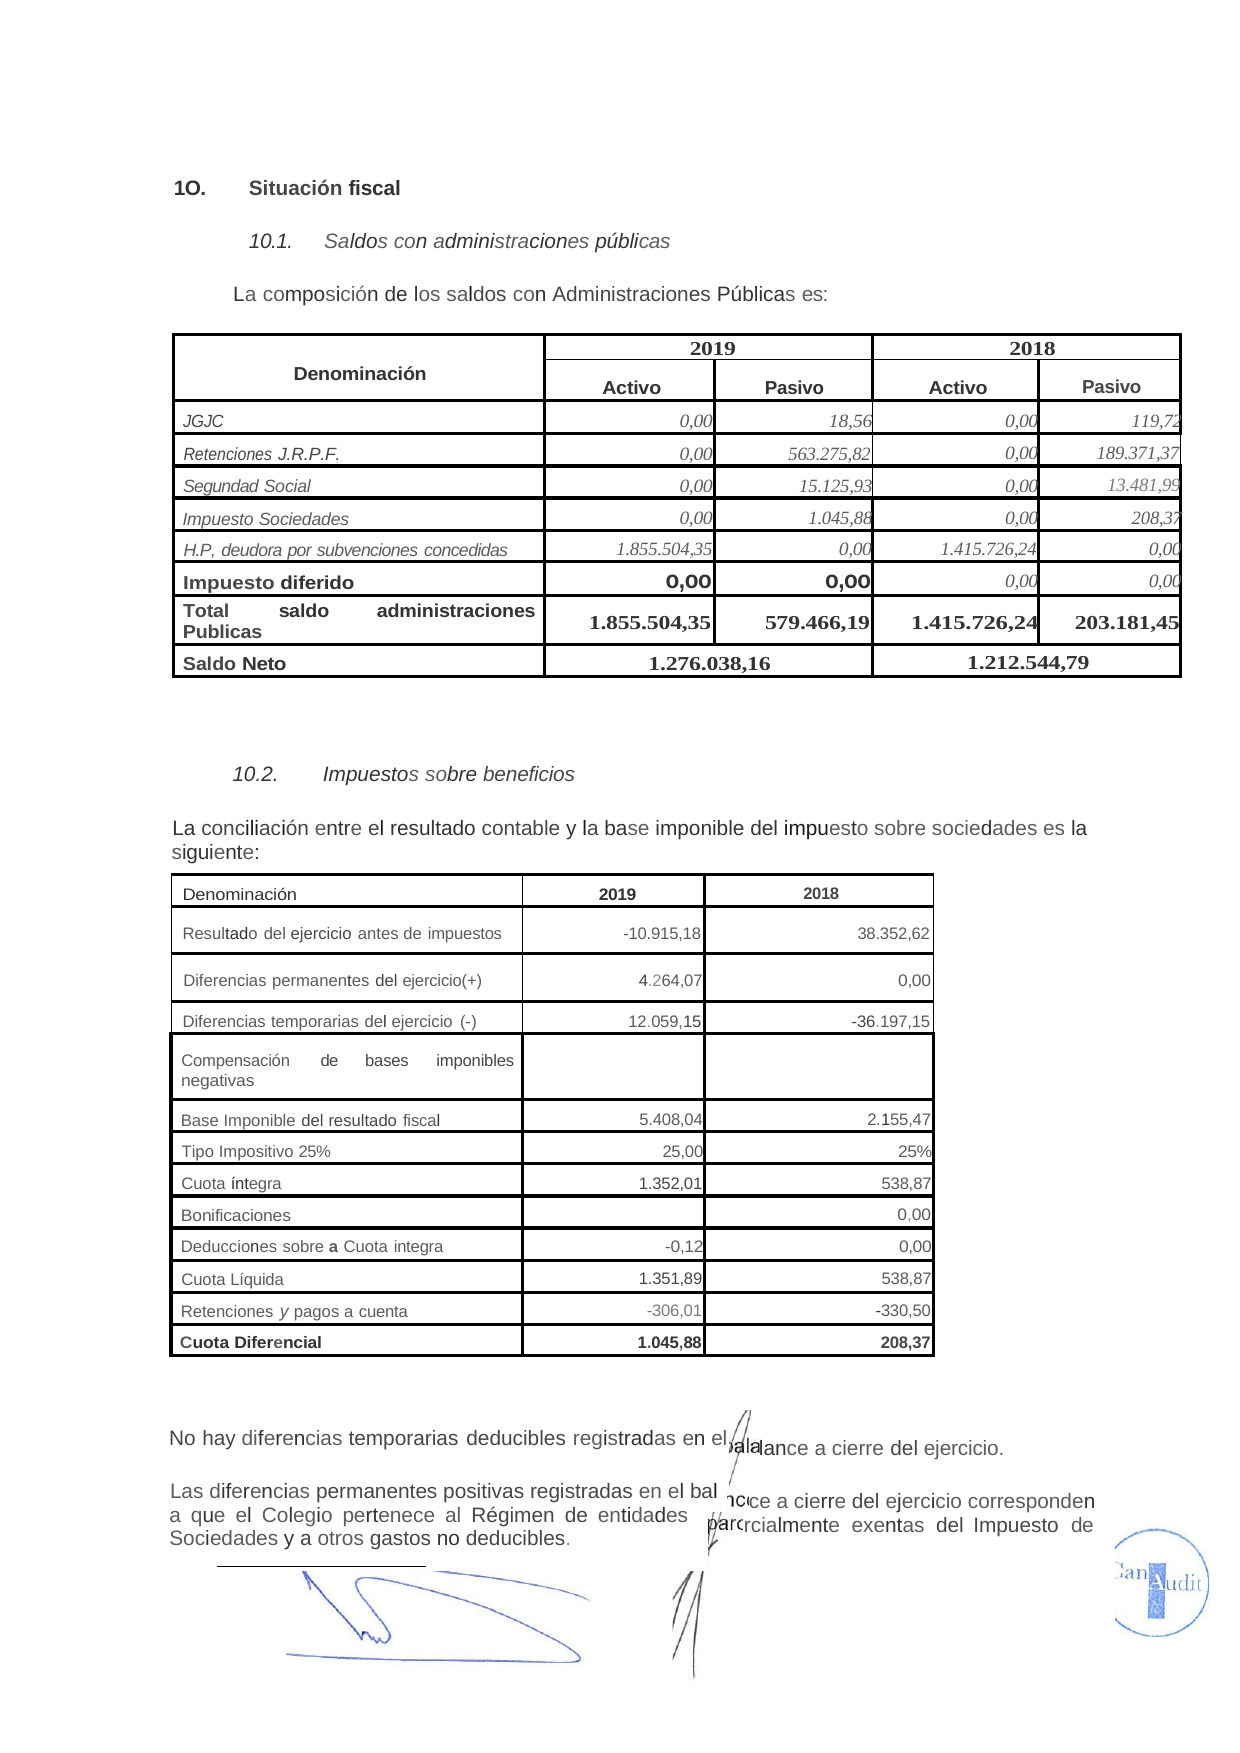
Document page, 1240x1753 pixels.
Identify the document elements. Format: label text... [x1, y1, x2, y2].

table_cell 1.276.038,16 [546, 646, 871, 675]
table_cell 538,87 [706, 1165, 932, 1194]
list Saldos con administraciones públicas [249, 229, 1239, 253]
table_cell Base Imponible del resultado fiscal [173, 1101, 521, 1130]
table_cell Tipo Impositivo 25% [173, 1133, 521, 1162]
table_header 2019 [546, 336, 871, 359]
table_cell 563.275,82 [716, 435, 872, 464]
table_cell -0,12 [524, 1230, 703, 1258]
table_cell Deducciones sobre a Cuota integra [173, 1230, 521, 1258]
text ce a cierre del ejercicio corresponden rcialmente exentas del Impuesto de [763, 1489, 1188, 1537]
text No hay diferencias temporarias deducibles registradas en el [169, 1426, 672, 1450]
table_cell -306,01 [524, 1294, 703, 1323]
table_cell Impuesto Sociedades [175, 500, 543, 529]
table_cell Pasivo [716, 360, 871, 398]
table_cell Retenciones y pagos a cuenta [173, 1294, 521, 1323]
table_cell 0,00 [874, 563, 1037, 594]
table_cell 0,00 [873, 435, 1037, 464]
table_cell 1.855.504,35 [546, 532, 713, 560]
table_cell 12.059,15 [523, 1003, 703, 1032]
text lance a cierre del ejercicio. [763, 1436, 1239, 1459]
table_cell Cuota íntegra [173, 1165, 521, 1194]
text La conciliación entre el resultado contable y la base imponible del impuesto sobre sociedades es la siguiente: [171, 816, 1169, 864]
table_cell 0,00 [546, 500, 713, 529]
table_cell 0,00 [873, 468, 1037, 496]
table_cell 1.415.726,24 [874, 597, 1037, 643]
subtitle 1O. Situación fiscal [173, 176, 1239, 199]
table_cell 2.155,47 [706, 1101, 932, 1130]
table_cell 1.352,01 [524, 1165, 703, 1194]
table_cell [706, 1035, 932, 1098]
table_cell Saldo Neto [175, 646, 543, 675]
table_cell JGJC [175, 402, 543, 432]
table_cell Cuota Diferencial [173, 1326, 521, 1354]
table_cell Total saldo administraciones Publicas [175, 597, 543, 643]
table_cell [524, 1198, 703, 1226]
table_cell 1.045,88 [524, 1326, 703, 1354]
table_cell 25,00 [524, 1133, 703, 1162]
table_cell 1.351,89 [524, 1262, 703, 1291]
table_cell 0,00 [706, 1198, 932, 1226]
table_cell 579.466,19 [716, 597, 871, 643]
table_cell 38.352,62 [706, 908, 933, 952]
table_cell 5.408,04 [524, 1101, 703, 1130]
table_cell 203.181,45 [1040, 597, 1179, 643]
table_cell 208,37 [706, 1326, 932, 1354]
table_cell 538,87 [706, 1262, 932, 1291]
table_cell Impuesto diferido [175, 563, 543, 594]
table_header 2018 [874, 336, 1179, 359]
table_cell 13.481,99 [1040, 468, 1179, 496]
text La composición de los saldos con Administraciones Públicas es: [233, 282, 1239, 306]
table_cell 0,00 [1040, 532, 1179, 560]
table_cell Diferencias temporarias del ejercicio (-) [172, 1003, 522, 1032]
table_header 2019 [523, 876, 703, 905]
table_cell Cuota Líquida [173, 1262, 521, 1291]
table_cell -36.197,15 [706, 1003, 933, 1032]
table_cell 0,00 [873, 402, 1037, 432]
table_cell 1.855.504,35 [546, 597, 713, 643]
table_cell 0,00 [874, 500, 1037, 529]
table_cell Bonificaciones [173, 1198, 521, 1226]
table_cell 0,00 [706, 955, 933, 1000]
table_cell -330,50 [706, 1294, 932, 1323]
table_header 2018 [706, 876, 933, 905]
table_cell 0,00 [546, 468, 713, 496]
table_cell 4.264,07 [523, 955, 703, 1000]
list Impuestos sobre beneficios [232, 762, 1239, 786]
table_cell 18,56 [716, 402, 872, 432]
table_cell -10.915,18 [523, 908, 703, 952]
table_cell Compensación de bases imponibles negativas [173, 1035, 521, 1098]
table_header Denominación [172, 876, 522, 905]
table_cell Resultado del ejercicio antes de impuestos [172, 908, 522, 952]
table_cell 0,00 [716, 532, 871, 560]
table_cell 1.045,88 [716, 500, 871, 529]
table_cell 189.371,37 [1040, 435, 1180, 464]
table_cell o,oo [546, 563, 713, 594]
table_cell 208,37 [1040, 500, 1179, 529]
table_cell Retenciones J.R.P.F. [175, 435, 543, 464]
table_cell [524, 1035, 703, 1098]
table_cell 25% [706, 1133, 932, 1162]
text Las diferencias permanentes positivas registradas en el bal a que el Colegio pertenece al Régimen de entidades Sociedades y a otros gastos no deducibles. [169, 1479, 672, 1550]
table_cell 1.212.544,79 [874, 646, 1179, 675]
table_cell Activo [546, 360, 713, 398]
table_cell o,oo [716, 563, 871, 594]
table_cell 0,00 [546, 435, 713, 464]
table_cell H.P, deudora por subvenciones concedidas [175, 532, 543, 560]
table_header Denominación [175, 336, 543, 398]
table_cell Pasivo [1040, 360, 1179, 398]
table_cell 1.415.726,24 [874, 532, 1037, 560]
table_cell Segundad Social [175, 468, 543, 496]
table_cell 0,00 [706, 1230, 932, 1258]
table_cell 119,72 [1040, 402, 1179, 432]
table_cell Diferencias permanentes del ejercicio(+) [172, 955, 522, 1000]
table_cell 0,00 [546, 402, 713, 432]
table_cell Activo [874, 360, 1037, 398]
table_cell 15.125,93 [716, 468, 872, 496]
table_cell 0,00 [1040, 563, 1179, 594]
